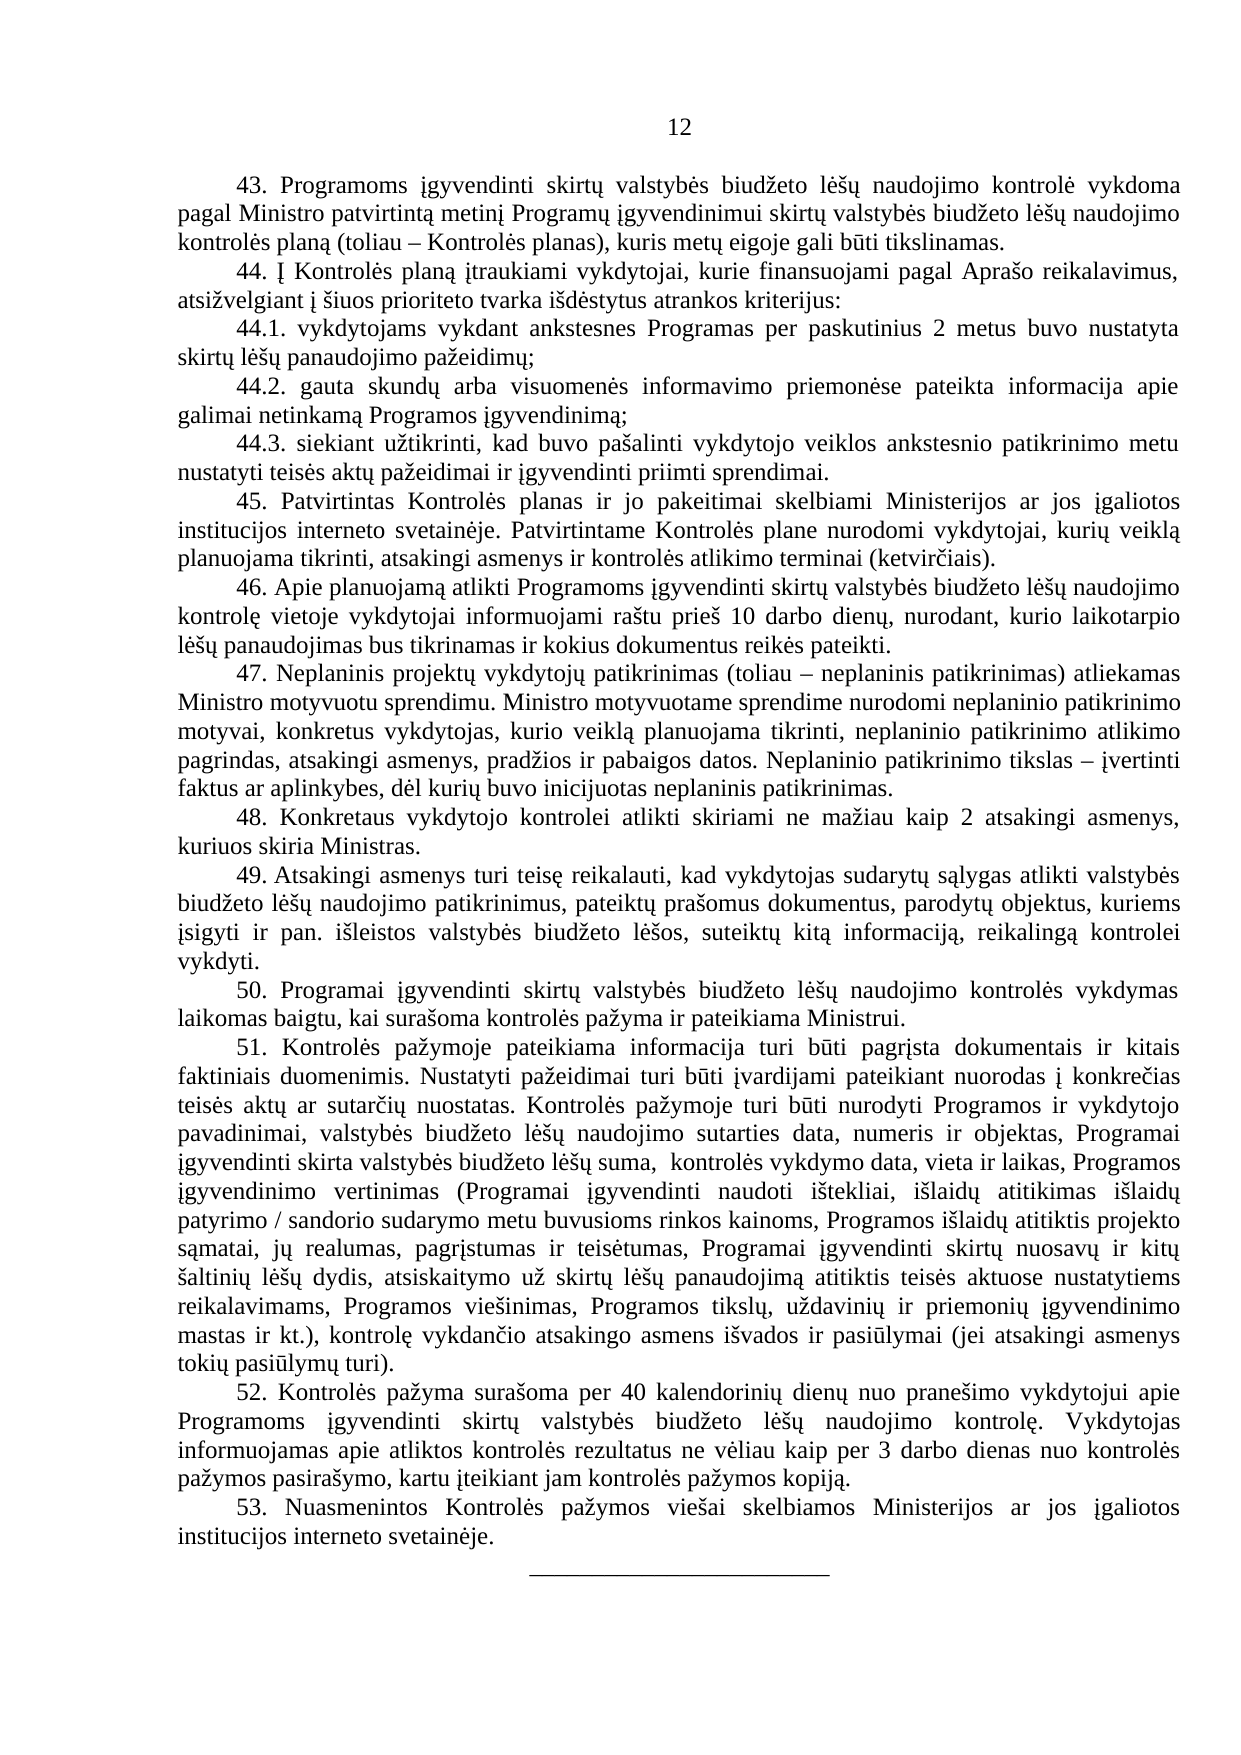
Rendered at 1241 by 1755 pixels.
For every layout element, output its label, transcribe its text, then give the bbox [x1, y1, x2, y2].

text 44. Į Kontrolės planą įtraukiami vykdytojai, kurie finansuojami pagal Aprašo reikalavimus, atsižvelgiant į šiuos prioriteto tvarka išdėstytus atrankos kriterijus: [177, 256, 1179, 313]
text 48. Konkretaus vykdytojo kontrolei atlikti skiriami ne mažiau kaip 2 atsakingi asmenys, kuriuos skiria Ministras. [177, 802, 1181, 860]
text 50. Programai įgyvendinti skirtų valstybės biudžeto lėšų naudojimo kontrolės vykdymas laikomas baigtu, kai surašoma kontrolės pažyma ir pateikiama Ministrui. [177, 975, 1179, 1032]
text 49. Atsakingi asmenys turi teisę reikalauti, kad vykdytojas sudarytų sąlygas atlikti valstybės biudžeto lėšų naudojimo patikrinimus, pateiktų prašomus dokumentus, parodytų objektus, kuriems įsigyti ir pan. išleistos valstybės biudžeto lėšos, suteiktų kitą informaciją, reikalingą kontrolei vykdyti. [177, 860, 1181, 975]
text 47. Neplaninis projektų vykdytojų patikrinimas (toliau – neplaninis patikrinimas) atliekamas Ministro motyvuotu sprendimu. Ministro motyvuotame sprendime nurodomi neplaninio patikrinimo motyvai, konkretus vykdytojas, kurio veiklą planuojama tikrinti, neplaninio patikrinimo atlikimo pagrindas, atsakingi asmenys, pradžios ir pabaigos datos. Neplaninio patikrinimo tikslas – įvertinti faktus ar aplinkybes, dėl kurių buvo inicijuotas neplaninis patikrinimas. [177, 658, 1181, 802]
text 45. Patvirtintas Kontrolės planas ir jo pakeitimai skelbiami Ministerijos ar jos įgaliotos institucijos interneto svetainėje. Patvirtintame Kontrolės plane nurodomi vykdytojai, kurių veiklą planuojama tikrinti, atsakingi asmenys ir kontrolės atlikimo terminai (ketvirčiais). [177, 486, 1181, 572]
text 44.2. gauta skundų arba visuomenės informavimo priemonėse pateikta informacija apie galimai netinkamą Programos įgyvendinimą; [177, 371, 1179, 428]
text 53. Nuasmenintos Kontrolės pažymos viešai skelbiamos Ministerijos ar jos įgaliotos institucijos interneto svetainėje. [177, 1492, 1181, 1550]
text 44.3. siekiant užtikrinti, kad buvo pašalinti vykdytojo veiklos ankstesnio patikrinimo metu nustatyti teisės aktų pažeidimai ir įgyvendinti priimti sprendimai. [177, 428, 1179, 486]
text 46. Apie planuojamą atlikti Programoms įgyvendinti skirtų valstybės biudžeto lėšų naudojimo kontrolę vietoje vykdytojai informuojami raštu prieš 10 darbo dienų, nurodant, kurio laikotarpio lėšų panaudojimas bus tikrinamas ir kokius dokumentus reikės pateikti. [177, 572, 1181, 658]
text 43. Programoms įgyvendinti skirtų valstybės biudžeto lėšų naudojimo kontrolė vykdoma pagal Ministro patvirtintą metinį Programų įgyvendinimui skirtų valstybės biudžeto lėšų naudojimo kontrolės planą (toliau – Kontrolės planas), kuris metų eigoje gali būti tikslinamas. [177, 170, 1181, 256]
text ________________________ [177, 1550, 1181, 1578]
text 52. Kontrolės pažyma surašoma per 40 kalendorinių dienų nuo pranešimo vykdytojui apie Programoms įgyvendinti skirtų valstybės biudžeto lėšų naudojimo kontrolę. Vykdytojas informuojamas apie atliktos kontrolės rezultatus ne vėliau kaip per 3 darbo dienas nuo kontrolės pažymos pasirašymo, kartu įteikiant jam kontrolės pažymos kopiją. [177, 1377, 1181, 1492]
text 44.1. vykdytojams vykdant ankstesnes Programas per paskutinius 2 metus buvo nustatyta skirtų lėšų panaudojimo pažeidimų; [177, 313, 1179, 371]
text 51. Kontrolės pažymoje pateikiama informacija turi būti pagrįsta dokumentais ir kitais faktiniais duomenimis. Nustatyti pažeidimai turi būti įvardijami pateikiant nuorodas į konkrečias teisės aktų ar sutarčių nuostatas. Kontrolės pažymoje turi būti nurodyti Programos ir vykdytojo pavadinimai, valstybės biudžeto lėšų naudojimo sutarties data, numeris ir objektas, Programai įgyvendinti skirta valstybės biudžeto lėšų suma, kontrolės vykdymo data, vieta ir laikas, Programos įgyvendinimo vertinimas (Programai įgyvendinti naudoti ištekliai, išlaidų atitikimas išlaidų patyrimo / sandorio sudarymo metu buvusioms rinkos kainoms, Programos išlaidų atitiktis projekto sąmatai, jų realumas, pagrįstumas ir teisėtumas, Programai įgyvendinti skirtų nuosavų ir kitų šaltinių lėšų dydis, atsiskaitymo už skirtų lėšų panaudojimą atitiktis teisės aktuose nustatytiems reikalavimams, Programos viešinimas, Programos tikslų, uždavinių ir priemonių įgyvendinimo mastas ir kt.), kontrolę vykdančio atsakingo asmens išvados ir pasiūlymai (jei atsakingi asmenys tokių pasiūlymų turi). [177, 1032, 1181, 1377]
